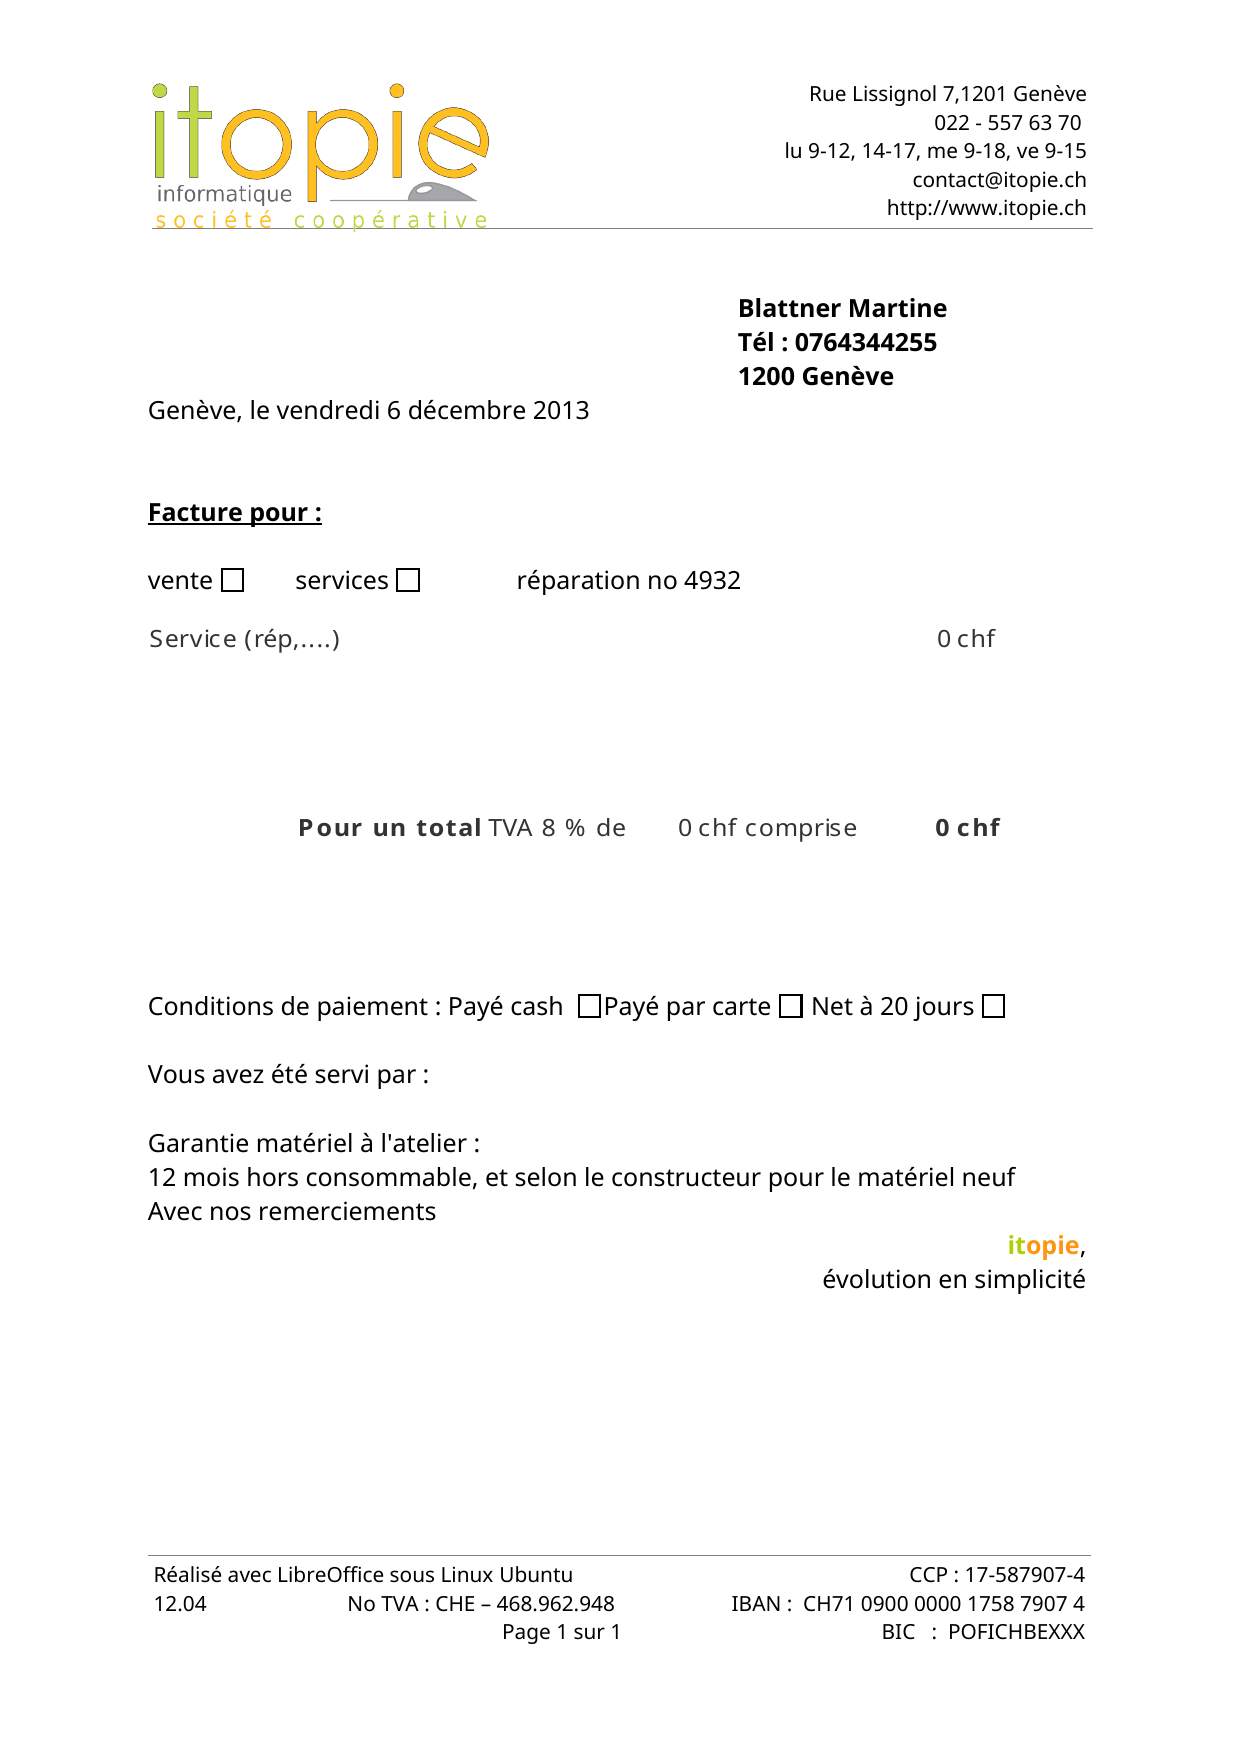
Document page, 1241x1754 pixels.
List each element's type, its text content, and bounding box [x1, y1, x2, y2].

text Avec nos remerciements [148, 1193, 1093, 1227]
text vente services réparation no 4932 [148, 563, 1093, 597]
text Conditions de paiement : Payé cash Payé par carte Net à 20 jours [148, 989, 1093, 1023]
text 12 mois hors consommable, et selon le constructeur pour le matériel neuf [148, 1159, 1093, 1193]
text Vous avez été servi par : [148, 1057, 1093, 1091]
text évolution en simplicité [148, 1262, 1093, 1296]
text Facture pour : [148, 495, 1093, 529]
text Garantie matériel à l'atelier : [148, 1125, 1093, 1159]
picture [138, 72, 500, 244]
text 1200 Genève [148, 358, 1093, 392]
text Genève, le vendredi 6 décembre 2013 [148, 392, 1093, 427]
text Tél : 0764344255 [148, 324, 1093, 358]
text itopie, [148, 1227, 1093, 1262]
text Blattner Martine [148, 290, 1093, 324]
